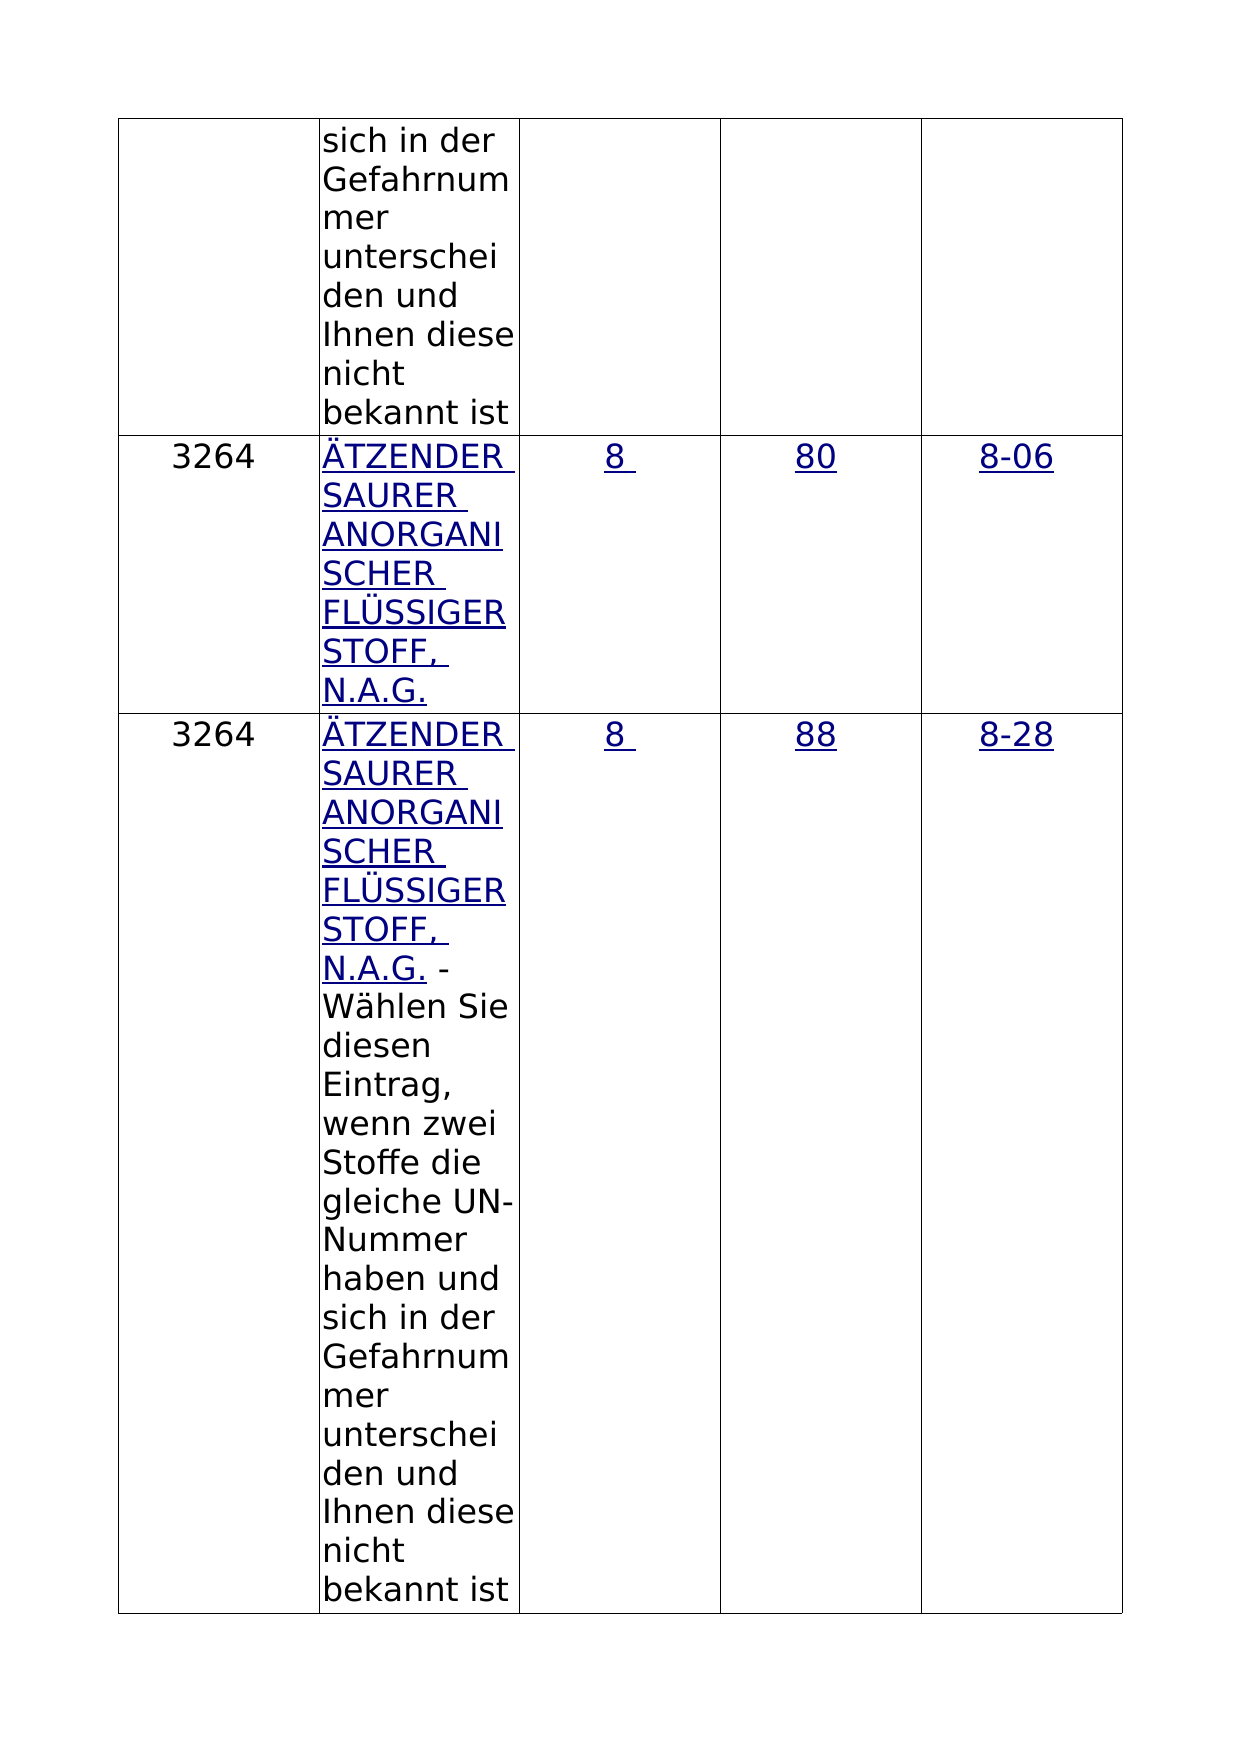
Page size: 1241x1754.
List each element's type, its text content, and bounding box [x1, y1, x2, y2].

table_cell ÄTZENDER SAURER ANORGANISCHER FLÜSSIGER STOFF, N.A.G. [320, 436, 519, 713]
table_cell 3264 [119, 714, 319, 1612]
table_cell 3264 [119, 436, 319, 713]
table_cell [119, 119, 319, 435]
table_cell 8-28 [922, 714, 1122, 1612]
table_cell 80 [721, 436, 921, 713]
table_cell sich in der Gefahrnummer unterscheiden und Ihnen diese nicht bekannt ist [320, 119, 519, 435]
table_cell [520, 119, 720, 435]
table_cell 8 [520, 436, 720, 713]
table_cell [922, 119, 1122, 435]
table_cell ÄTZENDER SAURER ANORGANISCHER FLÜSSIGER STOFF, N.A.G. - Wählen Sie diesen Eintrag, wenn zwei Stoffe die gleiche UN-Nummer haben und sich in der Gefahrnummer unterscheiden und Ihnen diese nicht bekannt ist [320, 714, 519, 1612]
table_cell 8 [520, 714, 720, 1612]
table_cell 88 [721, 714, 921, 1612]
table_cell [721, 119, 921, 435]
table_cell 8-06 [922, 436, 1122, 713]
